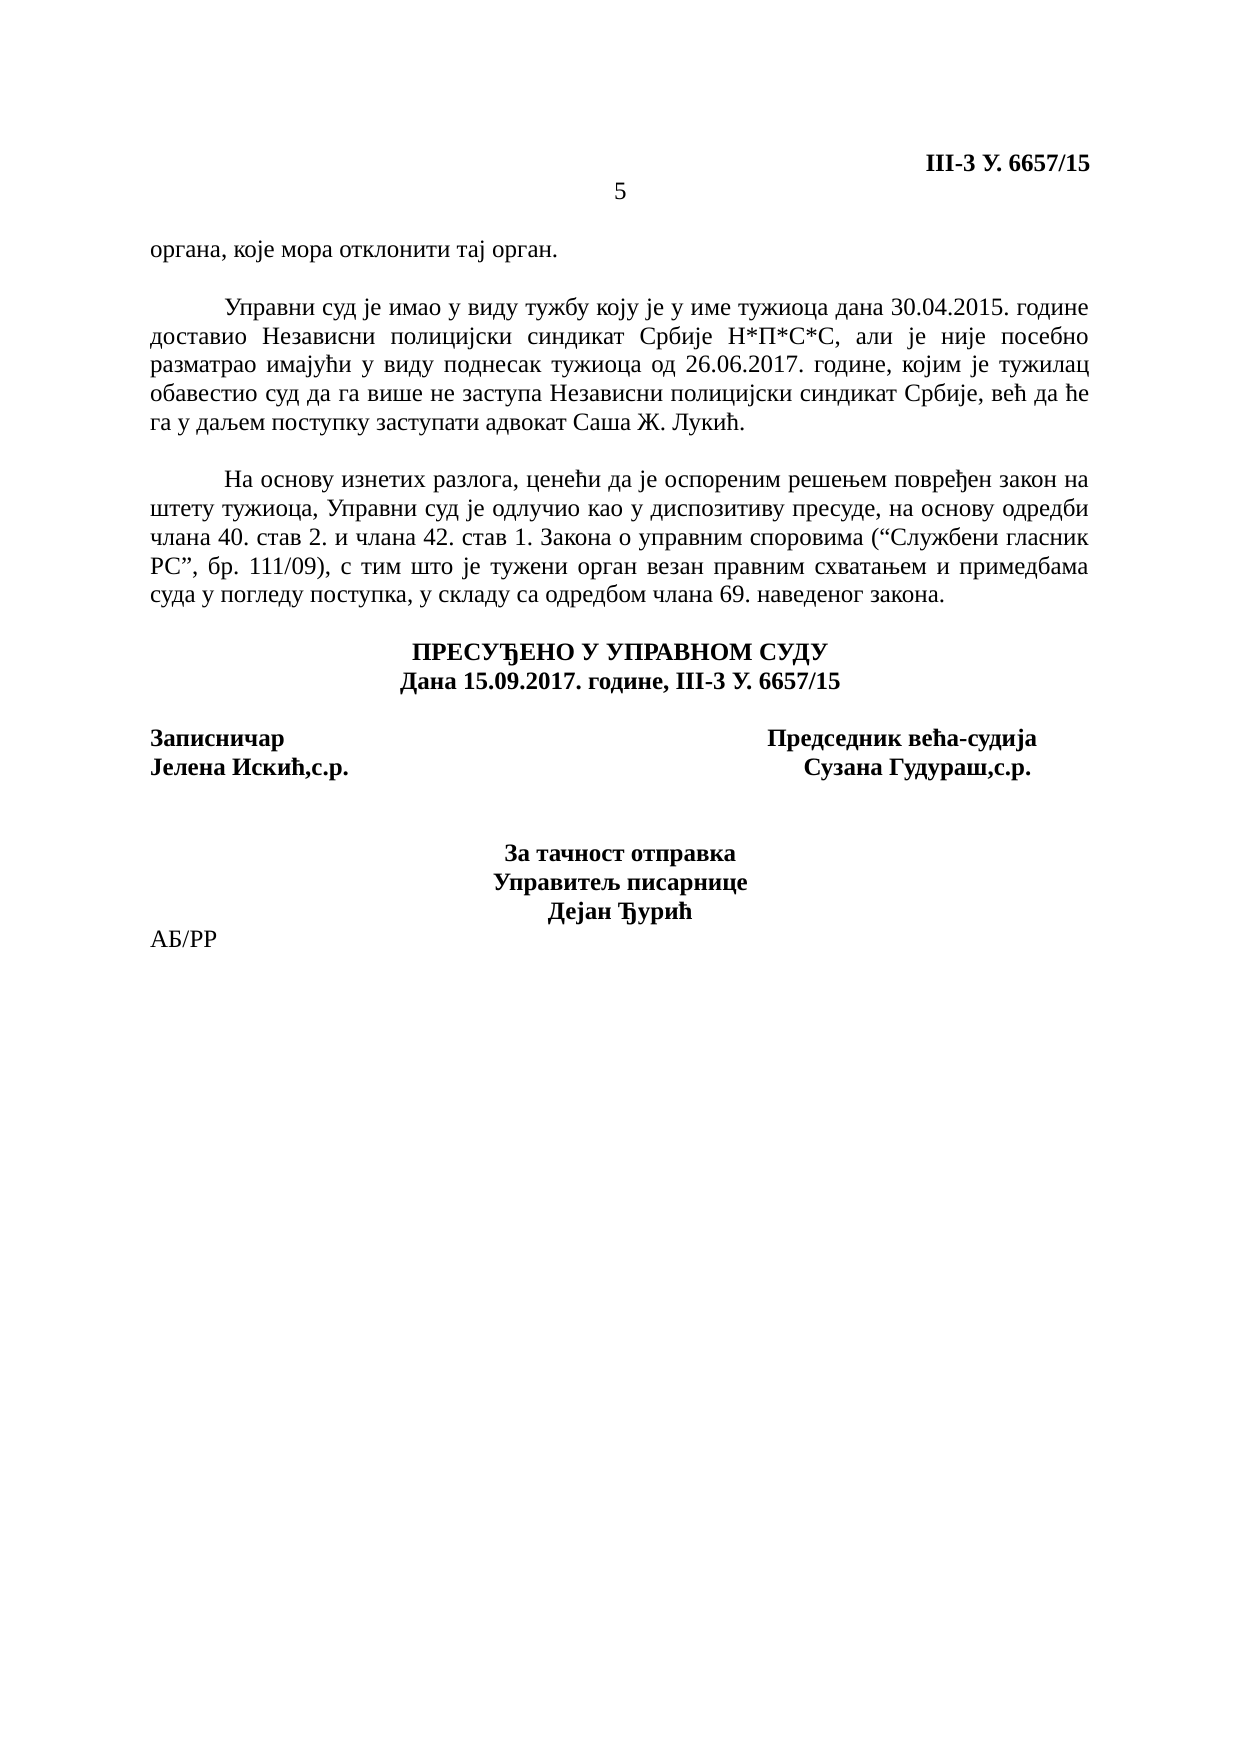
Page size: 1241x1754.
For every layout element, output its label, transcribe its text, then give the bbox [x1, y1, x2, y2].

text Дана 15.09.2017. године, III-3 У. 6657/15 [150, 666, 1090, 694]
text За тачност отправка [150, 838, 1090, 867]
text АБ/РР [150, 924, 1090, 953]
text На основу изнетих разлога, ценећи да је оспореним решењем повређен закон на штету тужиоца, Управни суд је одлучио као у диспозитиву пресуде, на основу одредби члана 40. став 2. и члана 42. став 1. Закона о управним споровима (“Службени гласник РС”, бр. 111/09), с тим што је тужени орган везан правним схватањем и примедбама суда у погледу поступка, у складу са одредбом члана 69. наведеног закона. [150, 464, 1090, 608]
text Управни суд је имао у виду тужбу коју је у име тужиоца дана 30.04.2015. године доставио Независни полицијски синдикат Србије Н*П*С*С, али је није посебно разматрао имајући у виду поднесак тужиоца од 26.06.2017. године, којим је тужилац обавестио суд да га више не заступа Независни полицијски синдикат Србије, већ да ће га у даљем поступку заступати адвокат Саша Ж. Лукић. [150, 292, 1090, 436]
text Управитељ писарнице [150, 867, 1090, 896]
text Дејан Ђурић [150, 896, 1090, 924]
text Записничар Председник већа-судија [150, 723, 1090, 752]
text Јелена Искић,с.р. Сузана Гудураш,с.р. [150, 752, 1090, 781]
text органа, које мора отклонити тај орган. [150, 234, 1090, 263]
text ПРЕСУЂЕНО У УПРАВНОМ СУДУ [150, 637, 1090, 666]
